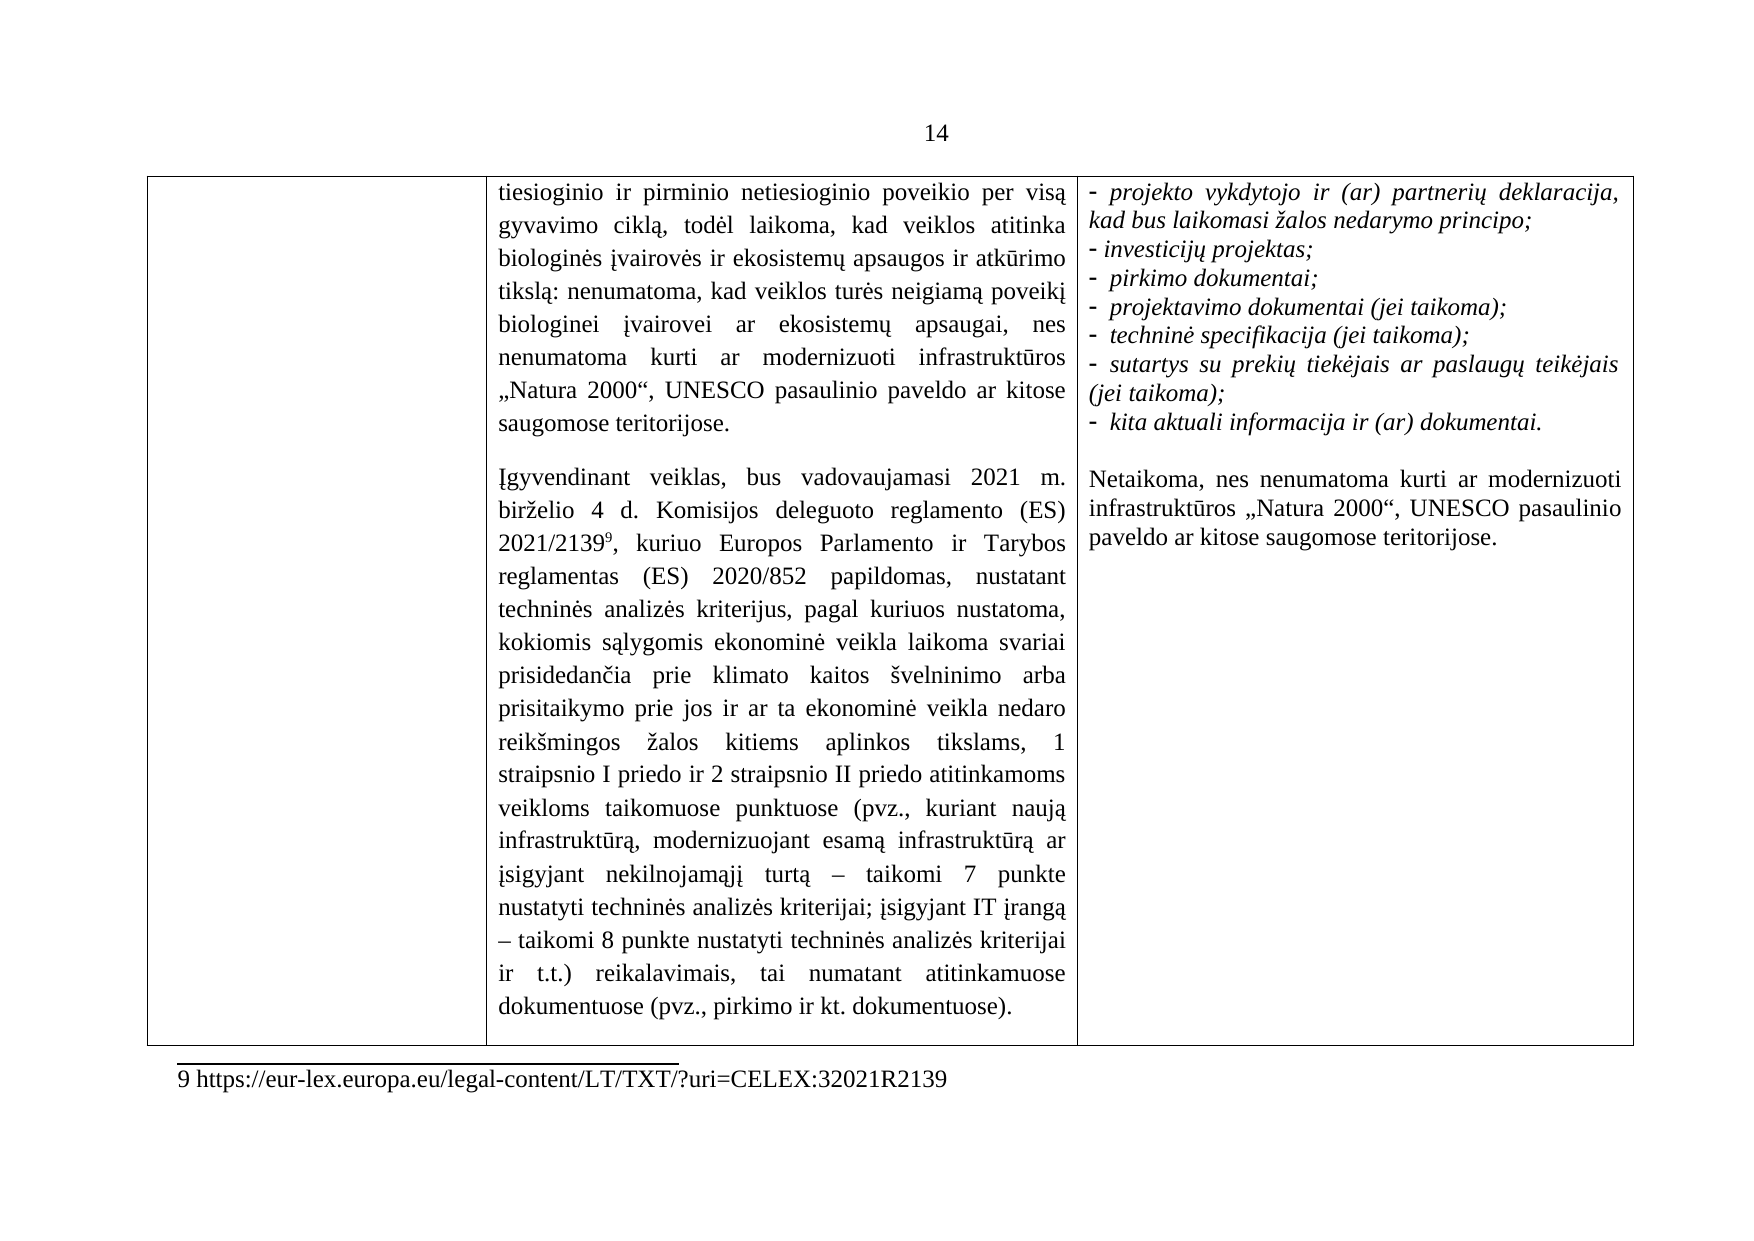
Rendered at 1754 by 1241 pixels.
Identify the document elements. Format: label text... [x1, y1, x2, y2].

table_cell projekto vykdytojo ir (ar) partnerių deklaracija, kad bus laikomasi žalos nedarymo principo;  investicijų projektas; pirkimo dokumentai; projektavimo dokumentai (jei taikoma); techninė specifikacija (jei taikoma); sutartys su prekių tiekėjais ar paslaugų teikėjais (jei taikoma); kita aktuali informacija ir (ar) dokumentai. Netaikoma, nes nenumatoma kurti ar modernizuoti infrastruktūros „Natura 2000“, UNESCO pasaulinio paveldo ar kitose saugomose teritorijose. [1078, 177, 1633, 1045]
table_cell [148, 177, 486, 1045]
table_cell tiesioginio ir pirminio netiesioginio poveikio per visą gyvavimo ciklą, todėl laikoma, kad veiklos atitinka biologinės įvairovės ir ekosistemų apsaugos ir atkūrimo tikslą: nenumatoma, kad veiklos turės neigiamą poveikį biologinei įvairovei ar ekosistemų apsaugai, nes nenumatoma kurti ar modernizuoti infrastruktūros „Natura 2000“, UNESCO pasaulinio paveldo ar kitose saugomose teritorijose. Įgyvendinant veiklas, bus vadovaujamasi 2021 m. birželio 4 d. Komisijos deleguoto reglamento (ES) 2021/2139, kuriuo Europos Parlamento ir Tarybos reglamentas (ES) 2020/852 papildomas, nustatant techninės analizės kriterijus, pagal kuriuos nustatoma, kokiomis sąlygomis ekonominė veikla laikoma svariai prisidedančia prie klimato kaitos švelninimo arba prisitaikymo prie jos ir ar ta ekonominė veikla nedaro reikšmingos žalos kitiems aplinkos tikslams, 1 straipsnio I priedo ir 2 straipsnio II priedo atitinkamoms veikloms taikomuose punktuose (pvz., kuriant naują infrastruktūrą, modernizuojant esamą infrastruktūrą ar įsigyjant nekilnojamąjį turtą – taikomi 7 punkte nustatyti techninės analizės kriterijai; įsigyjant IT įrangą – taikomi 8 punkte nustatyti techninės analizės kriterijai ir t.t.) reikalavimais, tai numatant atitinkamuose dokumentuose (pvz., pirkimo ir kt. dokumentuose). [487, 177, 1077, 1045]
